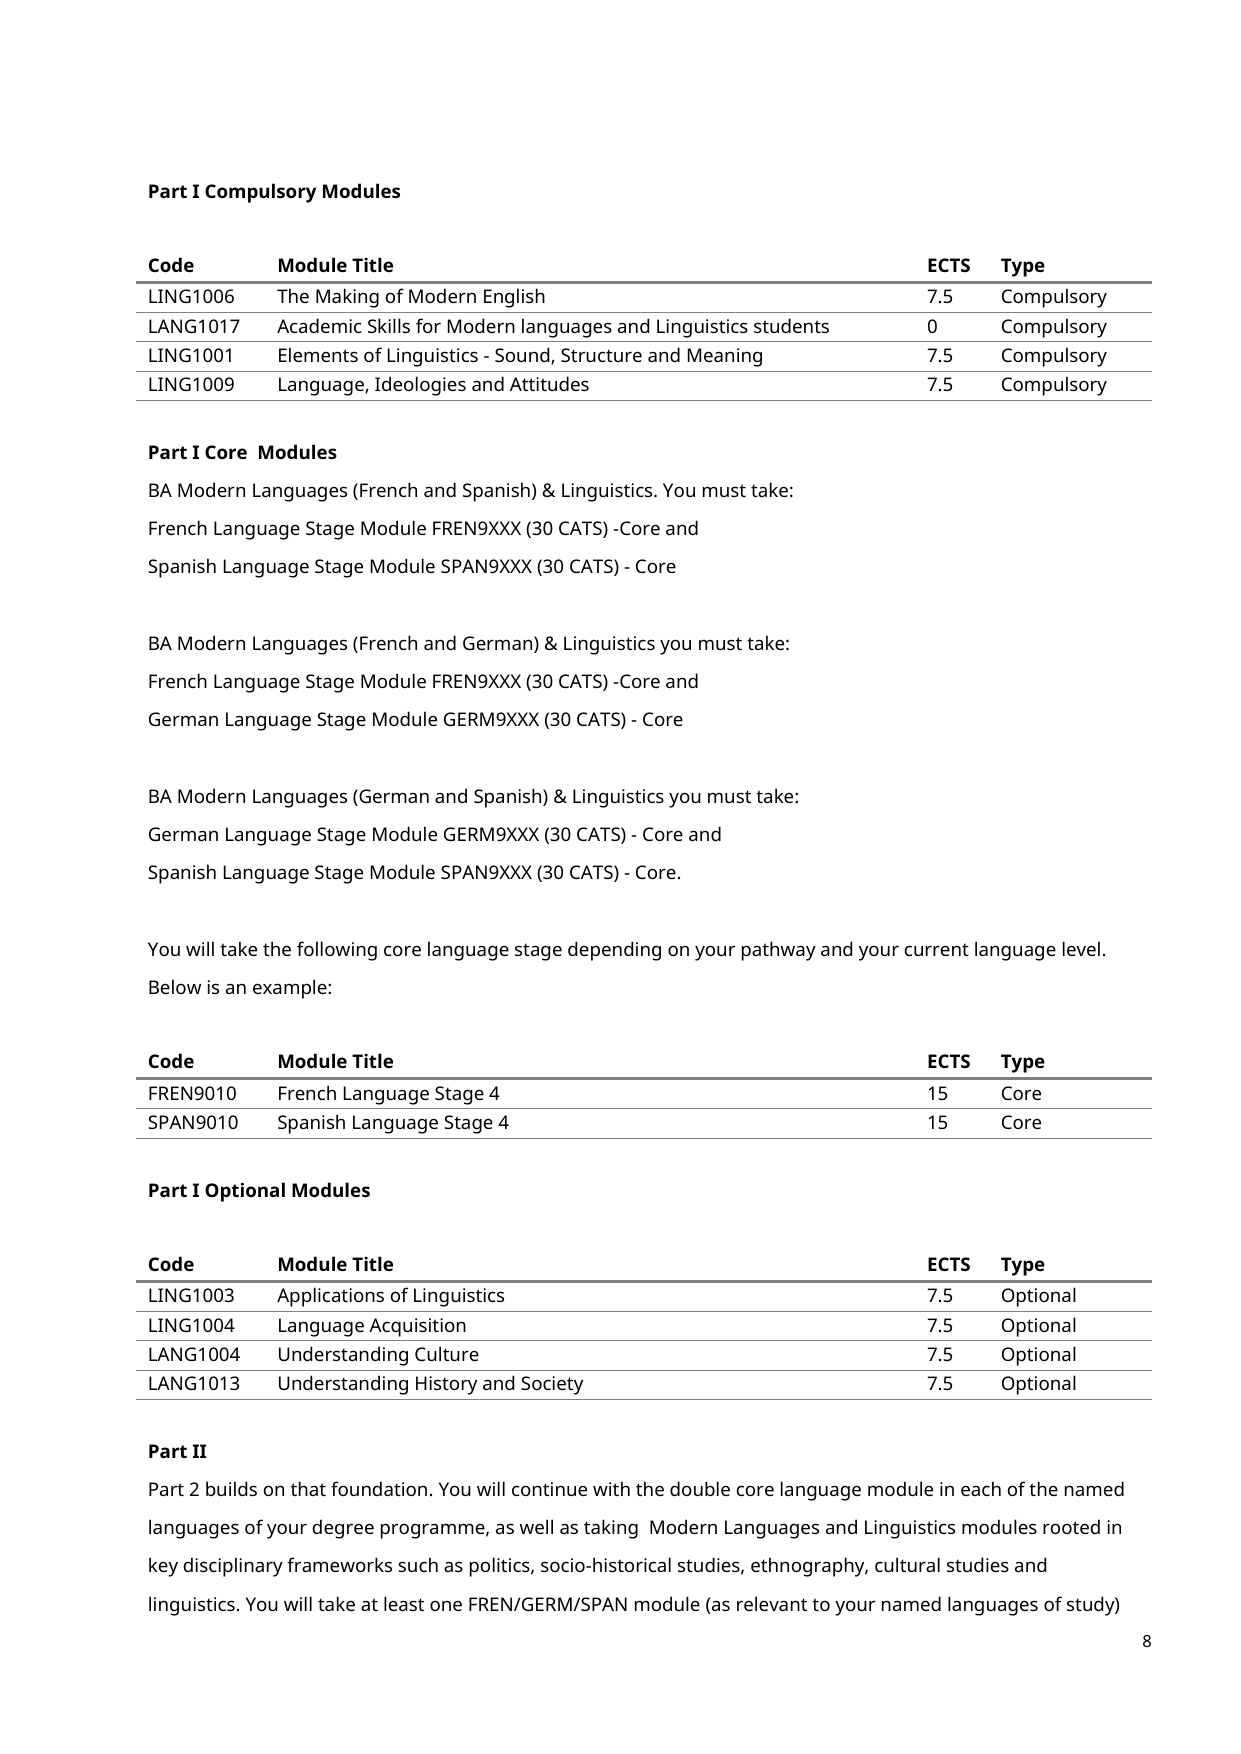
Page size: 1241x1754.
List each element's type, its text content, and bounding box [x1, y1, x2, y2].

table_cell Language Acquisition [266, 1312, 916, 1340]
table_cell Compulsory [989, 372, 1152, 400]
table_cell Core [989, 1109, 1152, 1138]
table_cell 7.5 [916, 284, 989, 312]
table_cell Part I Compulsory Modules [136, 140, 1152, 252]
table_cell The Making of Modern English [266, 284, 916, 312]
table_cell Spanish Language Stage 4 [266, 1109, 916, 1138]
table_cell LING1009 [136, 372, 266, 400]
table_cell Compulsory [989, 313, 1152, 341]
table_cell Code [136, 253, 266, 281]
table_cell Optional [989, 1312, 1152, 1340]
table_cell LANG1004 [136, 1341, 266, 1369]
table_cell Module Title [266, 253, 916, 281]
table_cell Module Title [266, 1049, 916, 1077]
table_cell Optional [989, 1341, 1152, 1369]
table_cell 7.5 [916, 1341, 989, 1369]
table_cell Language, Ideologies and Attitudes [266, 372, 916, 400]
table_cell 0 [916, 313, 989, 341]
table_cell Optional [989, 1283, 1152, 1311]
table_cell Type [989, 1049, 1152, 1077]
table_cell LING1003 [136, 1283, 266, 1311]
table_cell 15 [916, 1109, 989, 1138]
table_cell Compulsory [989, 284, 1152, 312]
table_cell Optional [989, 1371, 1152, 1399]
table_cell LING1001 [136, 342, 266, 371]
table_cell Part II Part 2 builds on that foundation. You will continue with the double core language module in each of the named languages of your degree programme, as well as taking Modern Languages and Linguistics modules rooted in key disciplinary frameworks such as politics, socio-historical studies, ethnography, cultural studies and linguistics. You will take at least one FREN/GERM/SPAN module (as relevant to your named languages of study) [136, 1400, 1152, 1616]
table_cell LING1004 [136, 1312, 266, 1340]
table_cell LING1006 [136, 284, 266, 312]
table_cell ECTS [916, 1251, 989, 1279]
table_cell 7.5 [916, 342, 989, 371]
table_cell ECTS [916, 253, 989, 281]
table_cell 7.5 [916, 1371, 989, 1399]
table_cell 15 [916, 1080, 989, 1108]
table_cell Academic Skills for Modern languages and Linguistics students [266, 313, 916, 341]
table_cell 7.5 [916, 1283, 989, 1311]
table_cell Type [989, 253, 1152, 281]
table_cell Applications of Linguistics [266, 1283, 916, 1311]
table_cell 7.5 [916, 372, 989, 400]
table_cell 7.5 [916, 1312, 989, 1340]
table_cell French Language Stage 4 [266, 1080, 916, 1108]
table_cell Part I Core Modules BA Modern Languages (French and Spanish) & Linguistics. You must take: French Language Stage Module FREN9XXX (30 CATS) -Core and Spanish Language Stage Module SPAN9XXX (30 CATS) - Core BA Modern Languages (French and German) & Linguistics you must take: French Language Stage Module FREN9XXX (30 CATS) -Core and German Language Stage Module GERM9XXX (30 CATS) - Core BA Modern Languages (German and Spanish) & Linguistics you must take: German Language Stage Module GERM9XXX (30 CATS) - Core and Spanish Language Stage Module SPAN9XXX (30 CATS) - Core. You will take the following core language stage depending on your pathway and your current language level. Below is an example: [136, 401, 1152, 1049]
table_cell LANG1013 [136, 1371, 266, 1399]
table_cell ECTS [916, 1049, 989, 1077]
table_cell Type [989, 1251, 1152, 1279]
table_cell LANG1017 [136, 313, 266, 341]
table_cell Core [989, 1080, 1152, 1108]
table_cell SPAN9010 [136, 1109, 266, 1138]
table_cell Code [136, 1251, 266, 1279]
table_cell Understanding Culture [266, 1341, 916, 1369]
table_cell Compulsory [989, 342, 1152, 371]
table_cell Code [136, 1049, 266, 1077]
table_cell Elements of Linguistics - Sound, Structure and Meaning [266, 342, 916, 371]
table_cell Part I Optional Modules [136, 1139, 1152, 1251]
table_cell FREN9010 [136, 1080, 266, 1108]
table_cell Understanding History and Society [266, 1371, 916, 1399]
table_cell Module Title [266, 1251, 916, 1279]
